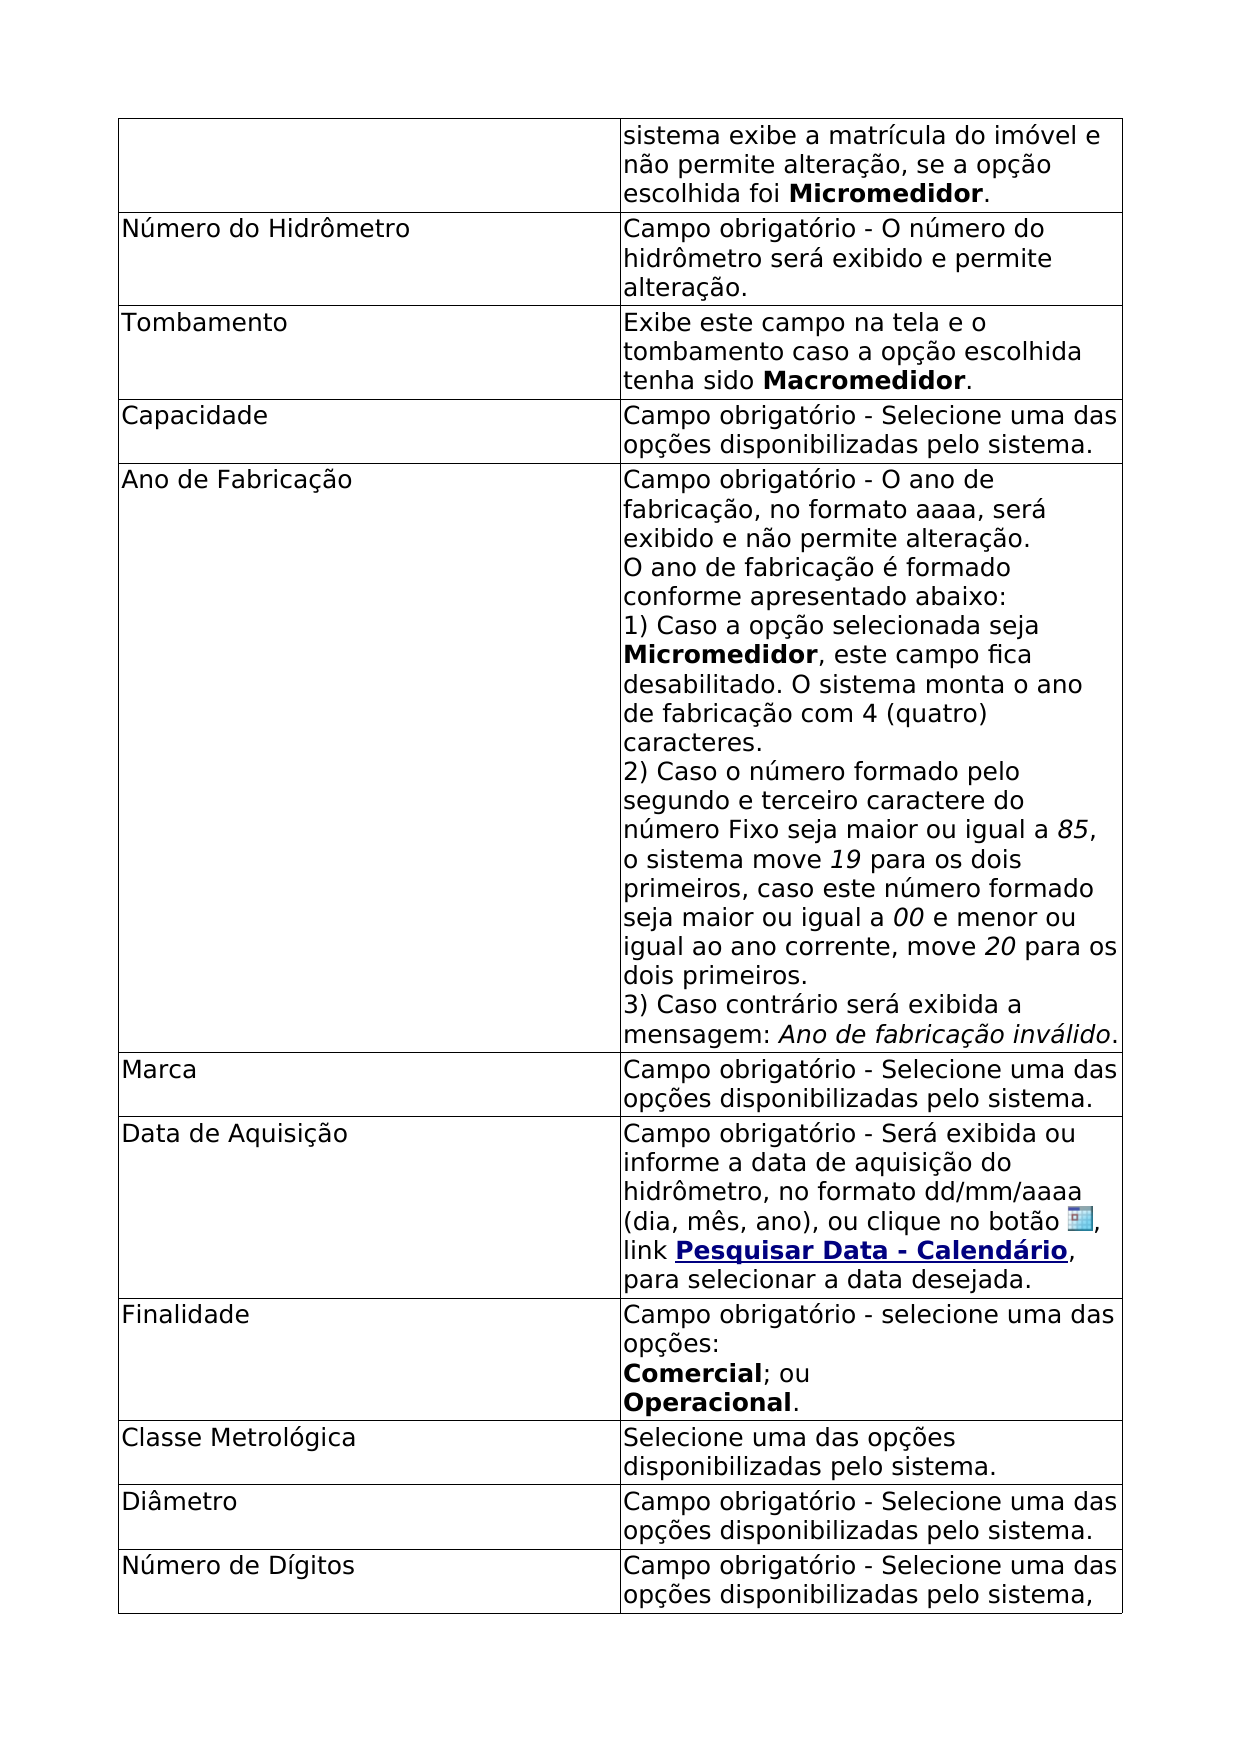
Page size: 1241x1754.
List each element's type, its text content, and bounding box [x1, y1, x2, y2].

picture [1067, 1206, 1093, 1231]
table_cell Diâmetro [119, 1485, 620, 1548]
table_cell Exibe este campo na tela e o tombamento caso a opção escolhida tenha sido Macromedidor. [621, 306, 1122, 398]
table_cell Marca [119, 1053, 620, 1116]
table_cell Campo obrigatório - O ano de fabricação, no formato aaaa, será exibido e não permite alteração. O ano de fabricação é formado conforme apresentado abaixo: 1) Caso a opção selecionada seja Micromedidor, este campo fica desabilitado. O sistema monta o ano de fabricação com 4 (quatro) caracteres. 2) Caso o número formado pelo segundo e terceiro caractere do número Fixo seja maior ou igual a 85, o sistema move 19 para os dois primeiros, caso este número formado seja maior ou igual a 00 e menor ou igual ao ano corrente, move 20 para os dois primeiros. 3) Caso contrário será exibida a mensagem: Ano de fabricação inválido. [621, 464, 1122, 1052]
table_cell Data de Aquisição [119, 1117, 620, 1297]
table_cell sistema exibe a matrícula do imóvel e não permite alteração, se a opção escolhida foi Micromedidor. [621, 119, 1122, 212]
table_cell Campo obrigatório - selecione uma das opções: Comercial; ou Operacional. [621, 1299, 1122, 1420]
table_cell Campo obrigatório - O número do hidrômetro será exibido e permite alteração. [621, 213, 1122, 305]
table_cell Campo obrigatório - Selecione uma das opções disponibilizadas pelo sistema, [621, 1550, 1122, 1613]
table_cell Classe Metrológica [119, 1421, 620, 1484]
table_cell Campo obrigatório - Será exibida ou informe a data de aquisição do hidrômetro, no formato dd/mm/aaaa (dia, mês, ano), ou clique no botão , link Pesquisar Data - Calendário, para selecionar a data desejada. [621, 1117, 1122, 1297]
table_cell [119, 119, 620, 212]
table_cell Capacidade [119, 400, 620, 463]
table_cell Número de Dígitos [119, 1550, 620, 1613]
table_cell Finalidade [119, 1299, 620, 1420]
table_cell Tombamento [119, 306, 620, 398]
table_cell Campo obrigatório - Selecione uma das opções disponibilizadas pelo sistema. [621, 400, 1122, 463]
table_cell Número do Hidrômetro [119, 213, 620, 305]
table_cell Campo obrigatório - Selecione uma das opções disponibilizadas pelo sistema. [621, 1485, 1122, 1548]
table_cell Campo obrigatório - Selecione uma das opções disponibilizadas pelo sistema. [621, 1053, 1122, 1116]
table_cell Selecione uma das opções disponibilizadas pelo sistema. [621, 1421, 1122, 1484]
table_cell Ano de Fabricação [119, 464, 620, 1052]
